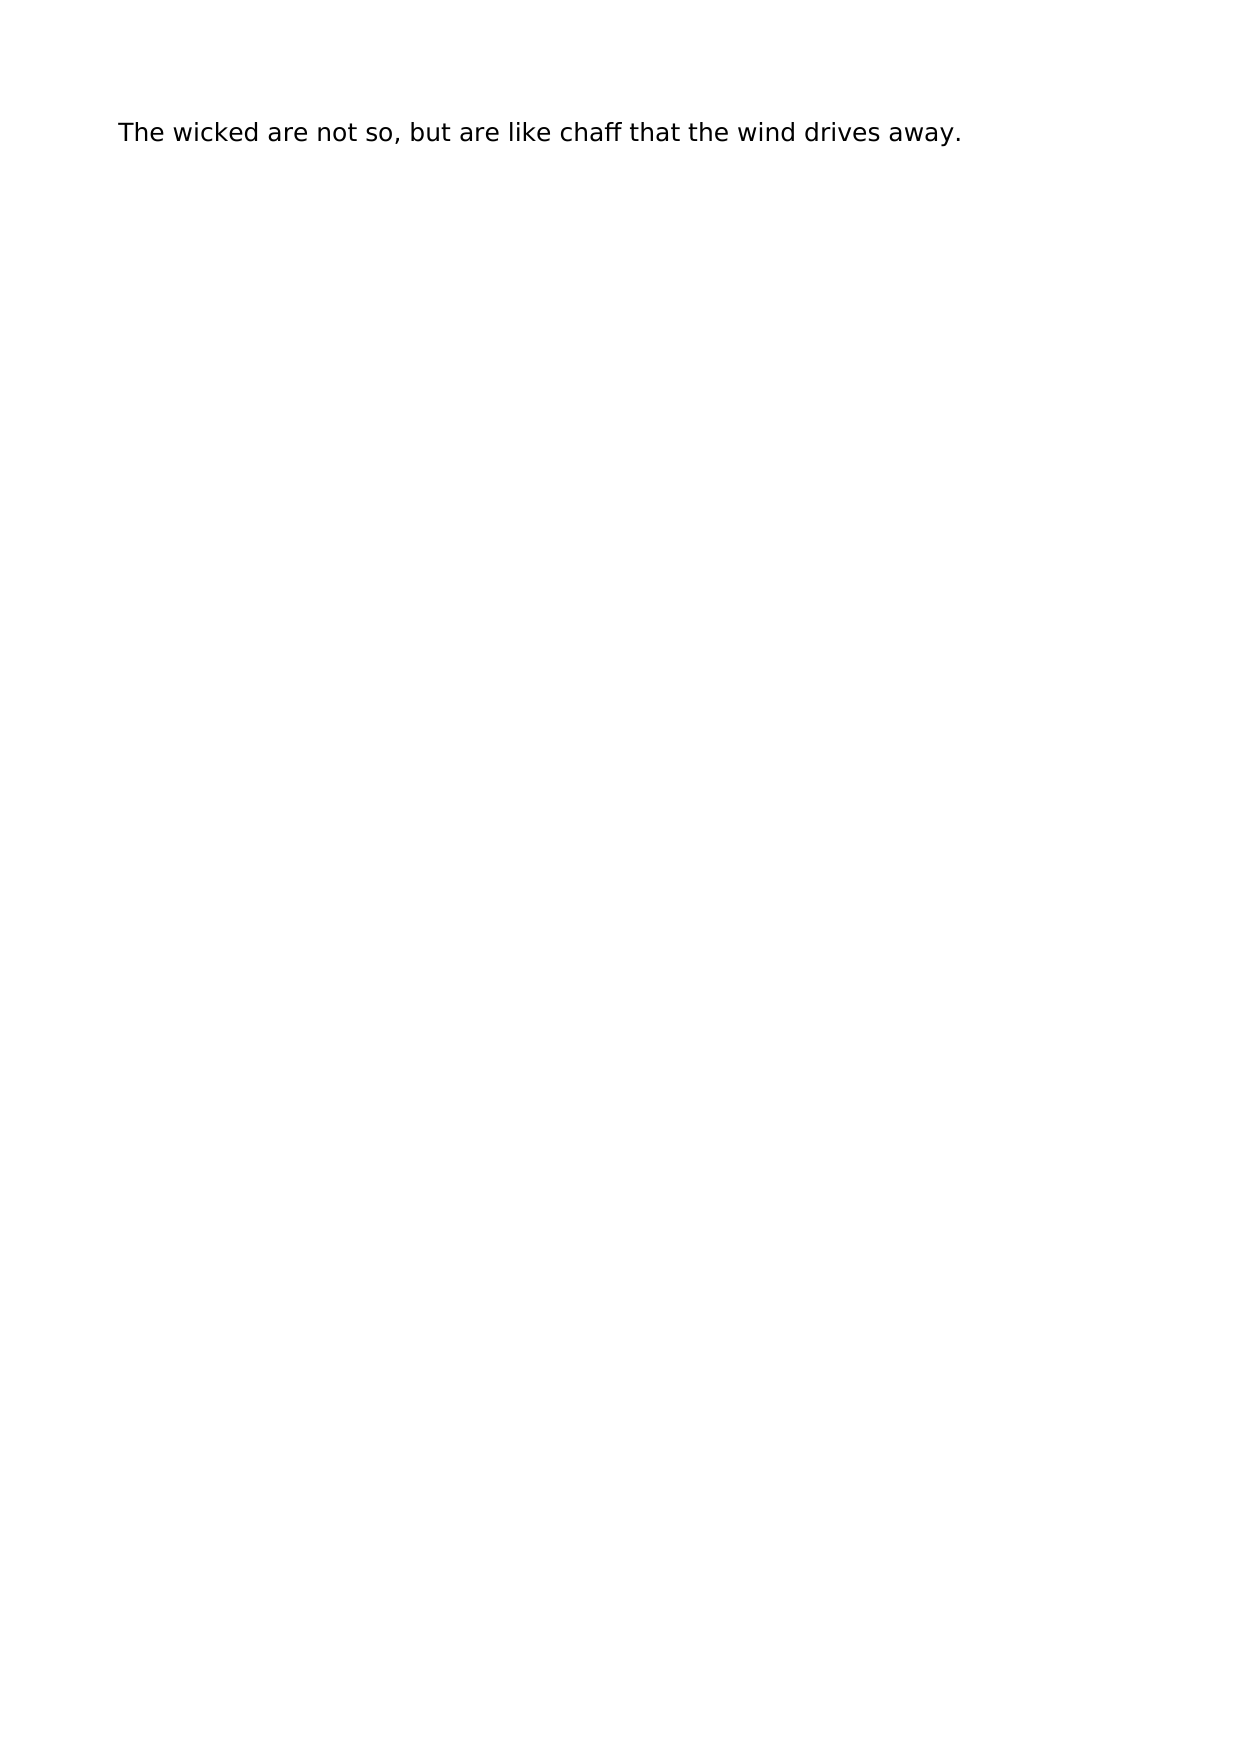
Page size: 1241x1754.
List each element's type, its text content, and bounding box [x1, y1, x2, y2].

text The wicked are not so, but are like chaff that the wind drives away. [118, 118, 1122, 147]
